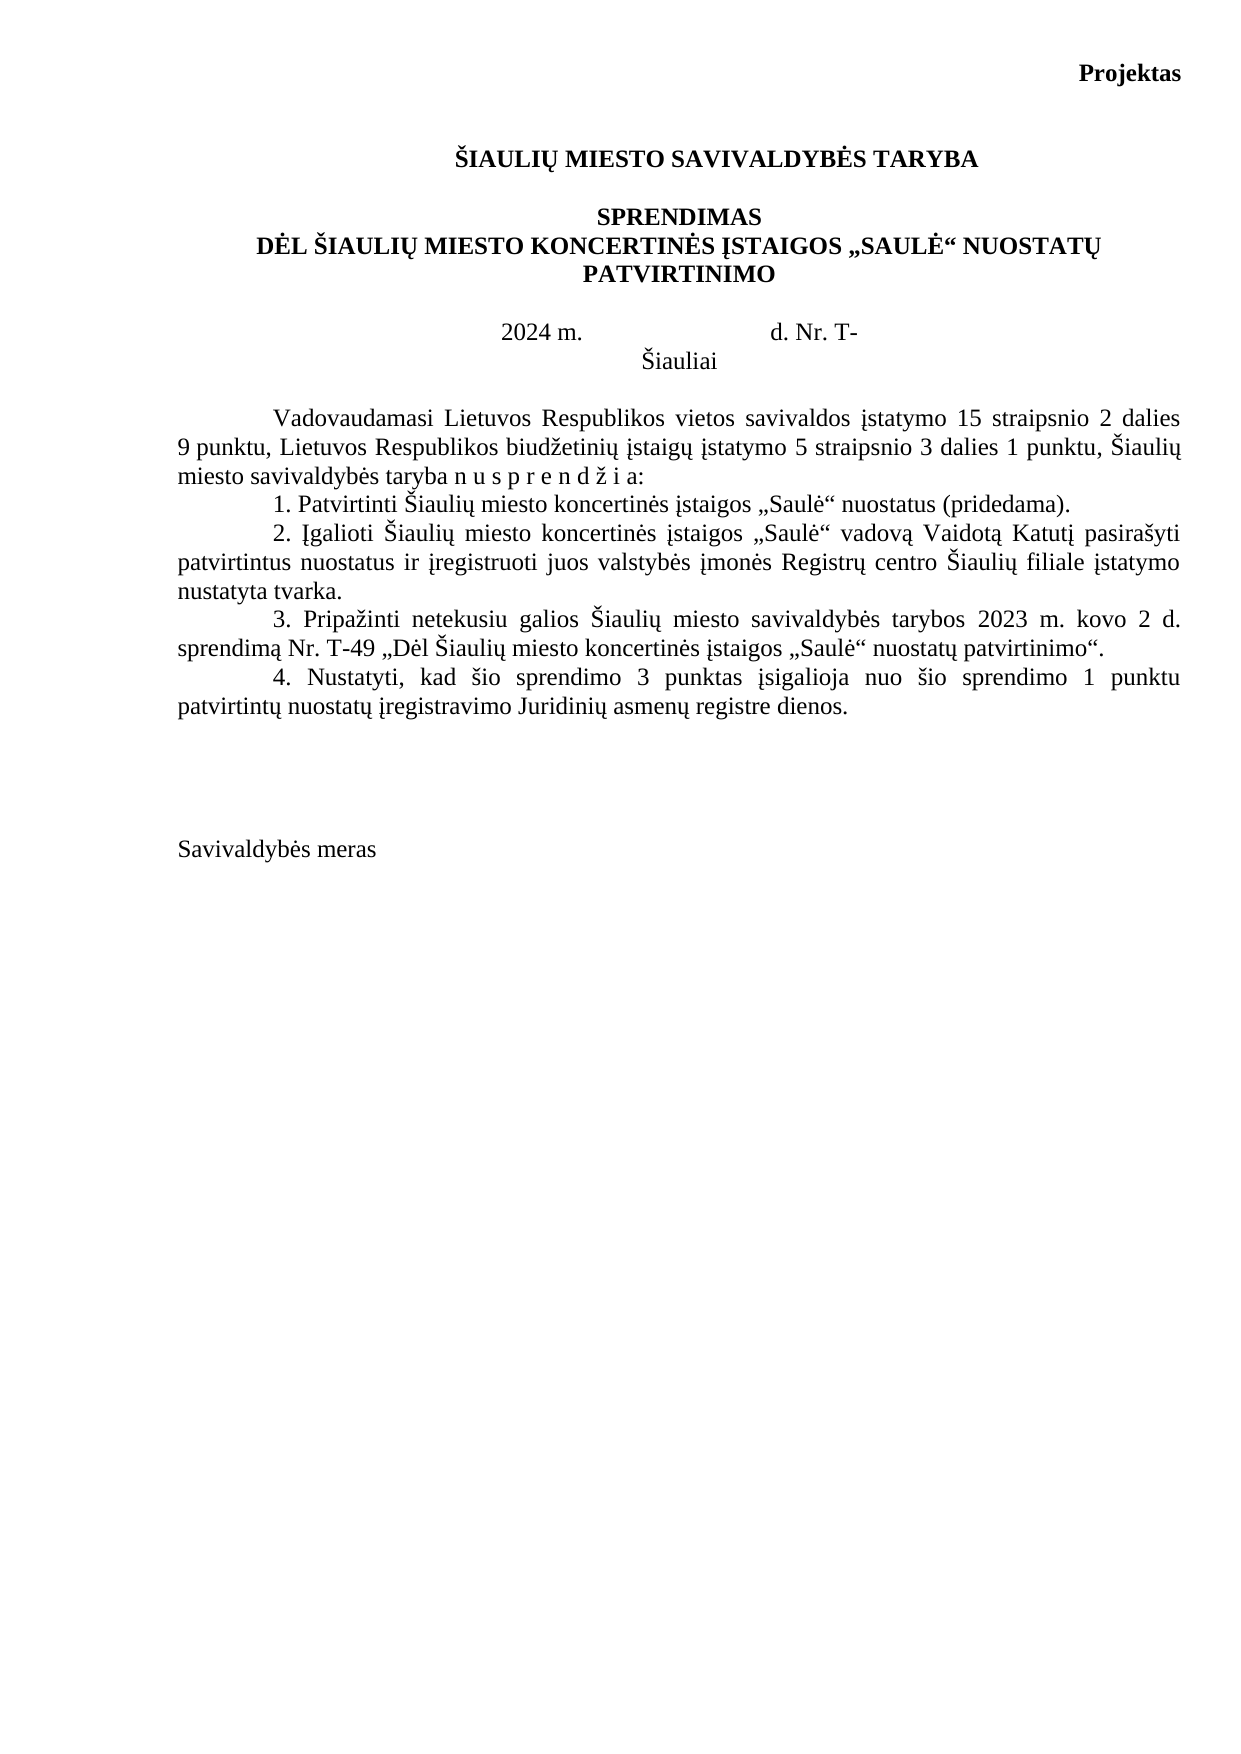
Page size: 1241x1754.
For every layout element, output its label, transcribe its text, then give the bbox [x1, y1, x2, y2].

text 3. Pripažinti netekusiu galios Šiaulių miesto savivaldybės tarybos 2023 m. kovo 2 d. sprendimą Nr. T-49 „Dėl Šiaulių miesto koncertinės įstaigos „Saulė“ nuostatų patvirtinimo“. [177, 604, 1181, 662]
text 1. Patvirtinti Šiaulių miesto koncertinės įstaigos „Saulė“ nuostatus (pridedama). [177, 489, 1181, 518]
text SPRENDIMAS [177, 202, 1181, 231]
text Šiauliai [177, 346, 1181, 374]
text 2024 m. d. Nr. T- [177, 317, 1181, 346]
text Savivaldybės meras [177, 834, 1181, 863]
text 4. Nustatyti, kad šio sprendimo 3 punktas įsigalioja nuo šio sprendimo 1 punktu patvirtintų nuostatų įregistravimo Juridinių asmenų registre dienos. [177, 662, 1181, 719]
text Projektas [177, 58, 1181, 87]
text 2. Įgalioti Šiaulių miesto koncertinės įstaigos „Saulė“ vadovą Vaidotą Katutį pasirašyti patvirtintus nuostatus ir įregistruoti juos valstybės įmonės Registrų centro Šiaulių filiale įstatymo nustatyta tvarka. [177, 518, 1181, 604]
text DĖL ŠIAULIŲ MIESTO KONCERTINĖS ĮSTAIGOS „SAULĖ“ NUOSTATŲ PATVIRTINIMO [177, 231, 1181, 288]
text Vadovaudamasi Lietuvos Respublikos vietos savivaldos įstatymo 15 straipsnio 2 dalies 9 punktu, Lietuvos Respublikos biudžetinių įstaigų įstatymo 5 straipsnio 3 dalies 1 punktu, Šiaulių miesto savivaldybės taryba nusprendžia: [177, 403, 1181, 489]
subtitle ŠIAULIŲ MIESTO SAVIVALDYBĖS TARYBA [177, 144, 1181, 173]
